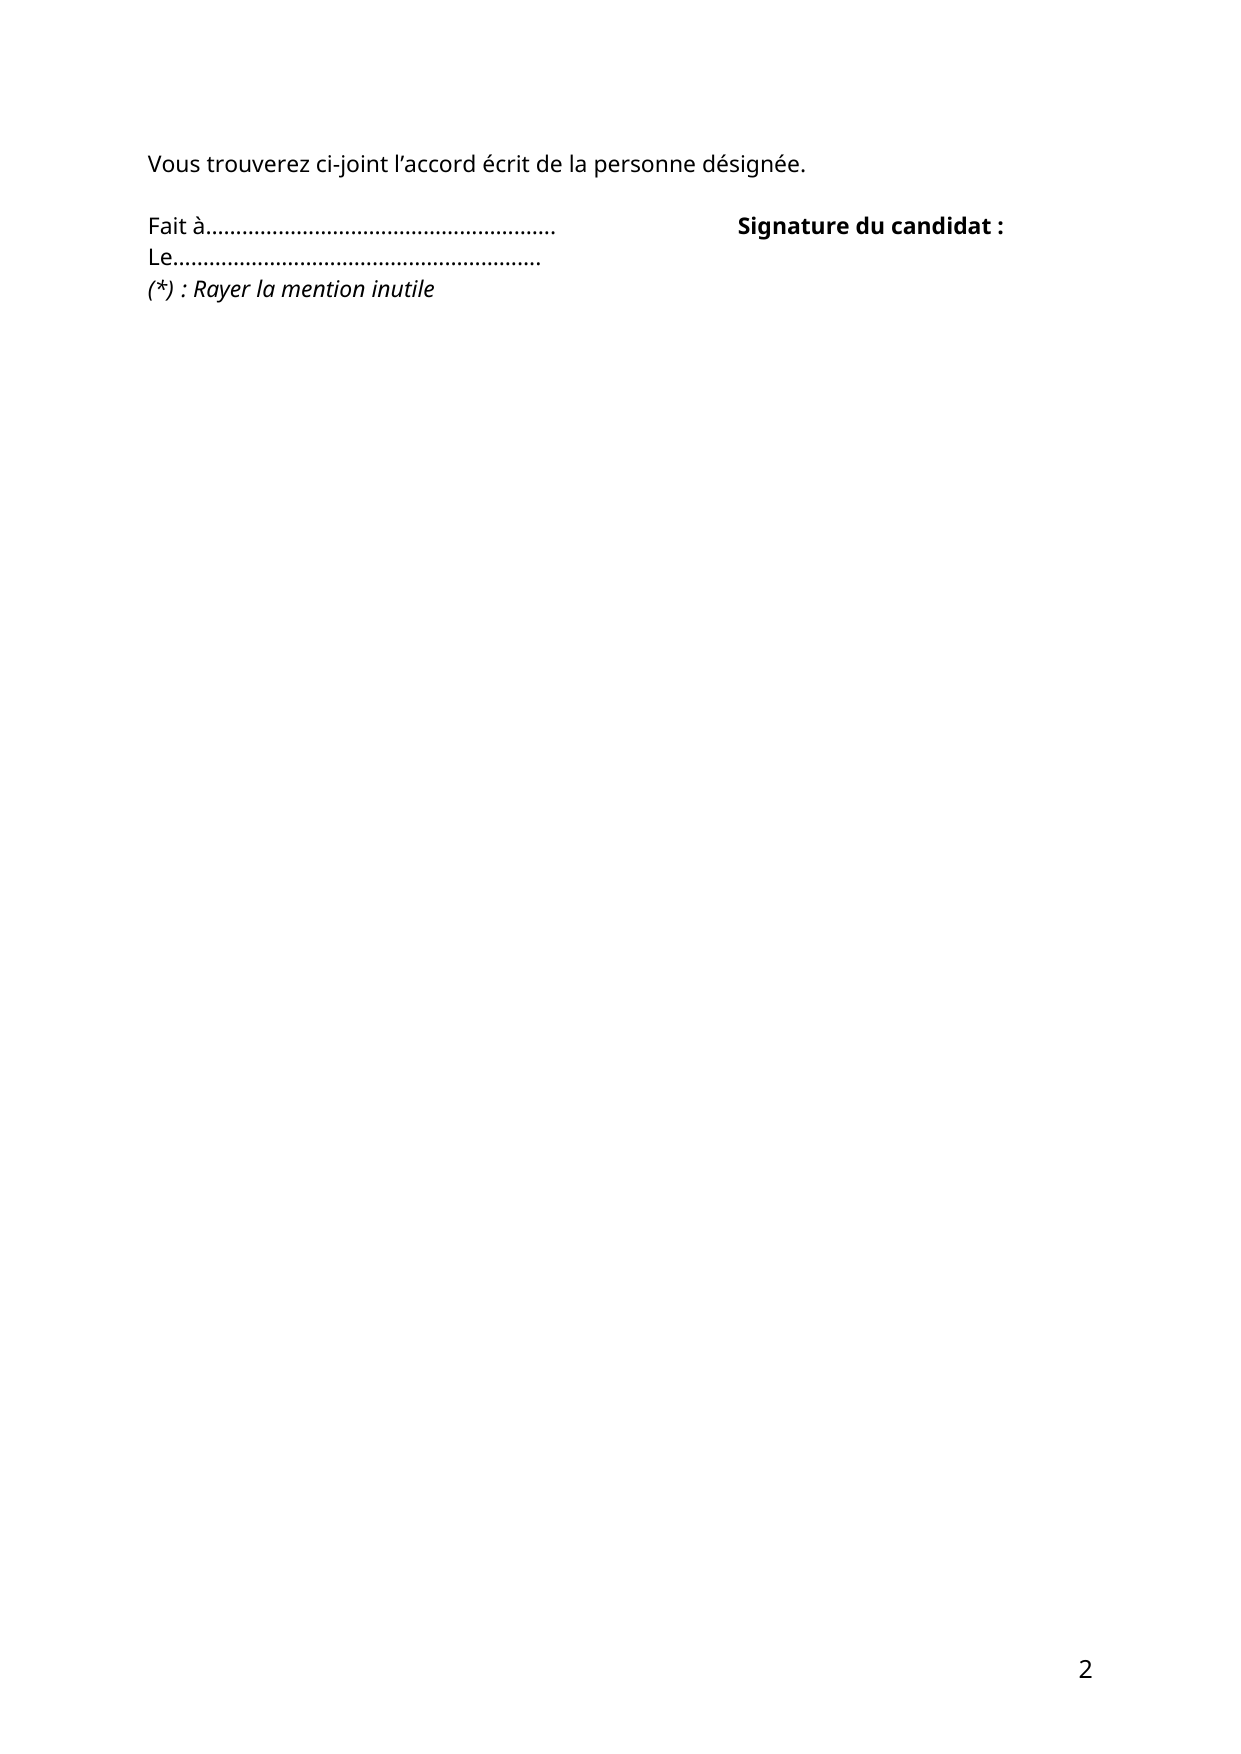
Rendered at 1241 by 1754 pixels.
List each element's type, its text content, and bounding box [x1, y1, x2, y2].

text Fait à…………………………………………………. Signature du candidat : [148, 210, 1093, 241]
text Le……………………………………………………. [148, 241, 1093, 273]
text Vous trouverez ci-joint l’accord écrit de la personne désignée. [148, 148, 1093, 179]
text (*) : Rayer la mention inutile [148, 273, 1093, 304]
